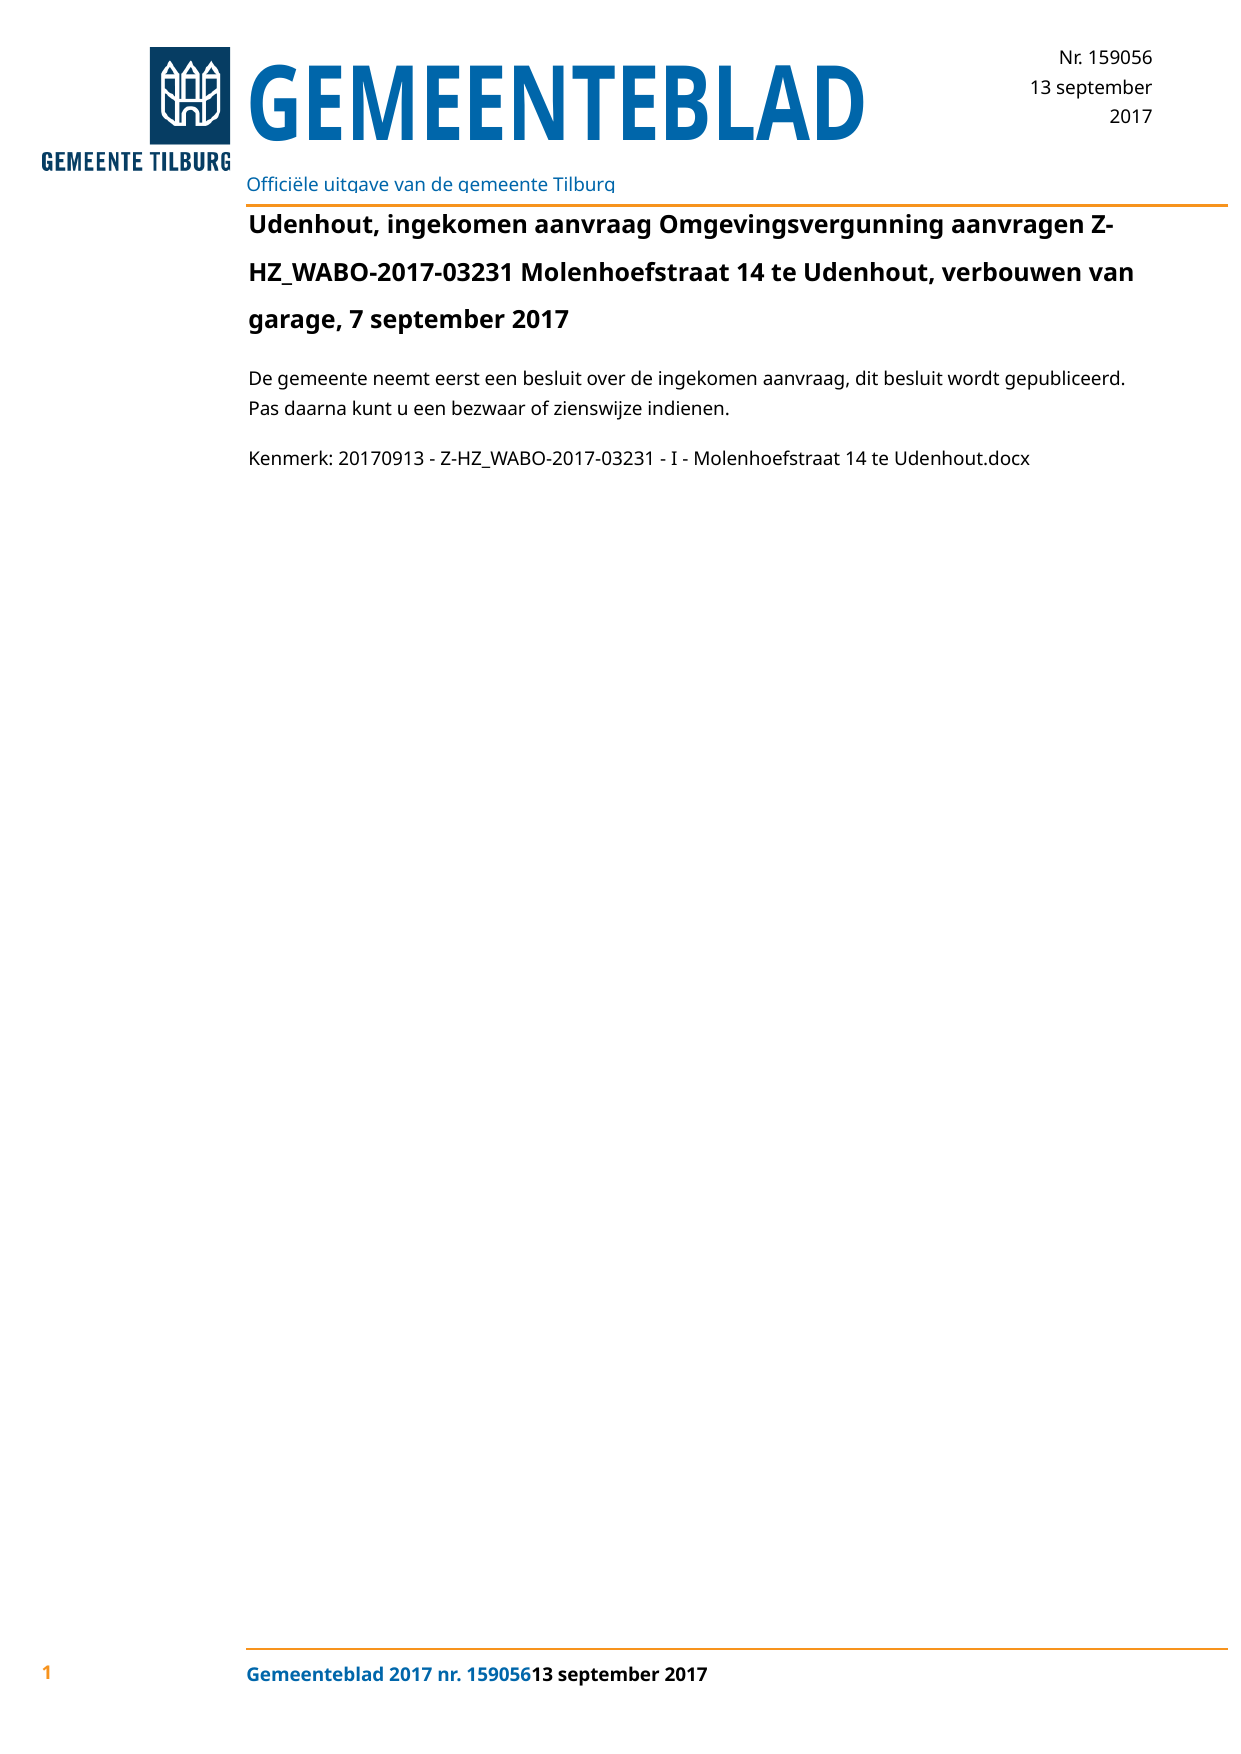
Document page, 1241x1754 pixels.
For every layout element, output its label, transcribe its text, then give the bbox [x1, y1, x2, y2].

text Udenhout, ingekomen aanvraag Omgevingsvergunning aanvragen Z-HZ_WABO-2017-03231 Molenhoefstraat 14 te Udenhout, verbouwen van garage, 7 september 2017 [248, 207, 1152, 336]
text Kenmerk: 20170913 - Z-HZ_WABO-2017-03231 - I - Molenhoefstraat 14 te Udenhout.docx [248, 446, 1152, 471]
text De gemeente neemt eerst een besluit over de ingekomen aanvraag, dit besluit wordt gepubliceerd. Pas daarna kunt u een bezwaar of zienswijze indienen. [248, 366, 1152, 421]
picture [41, 47, 231, 172]
